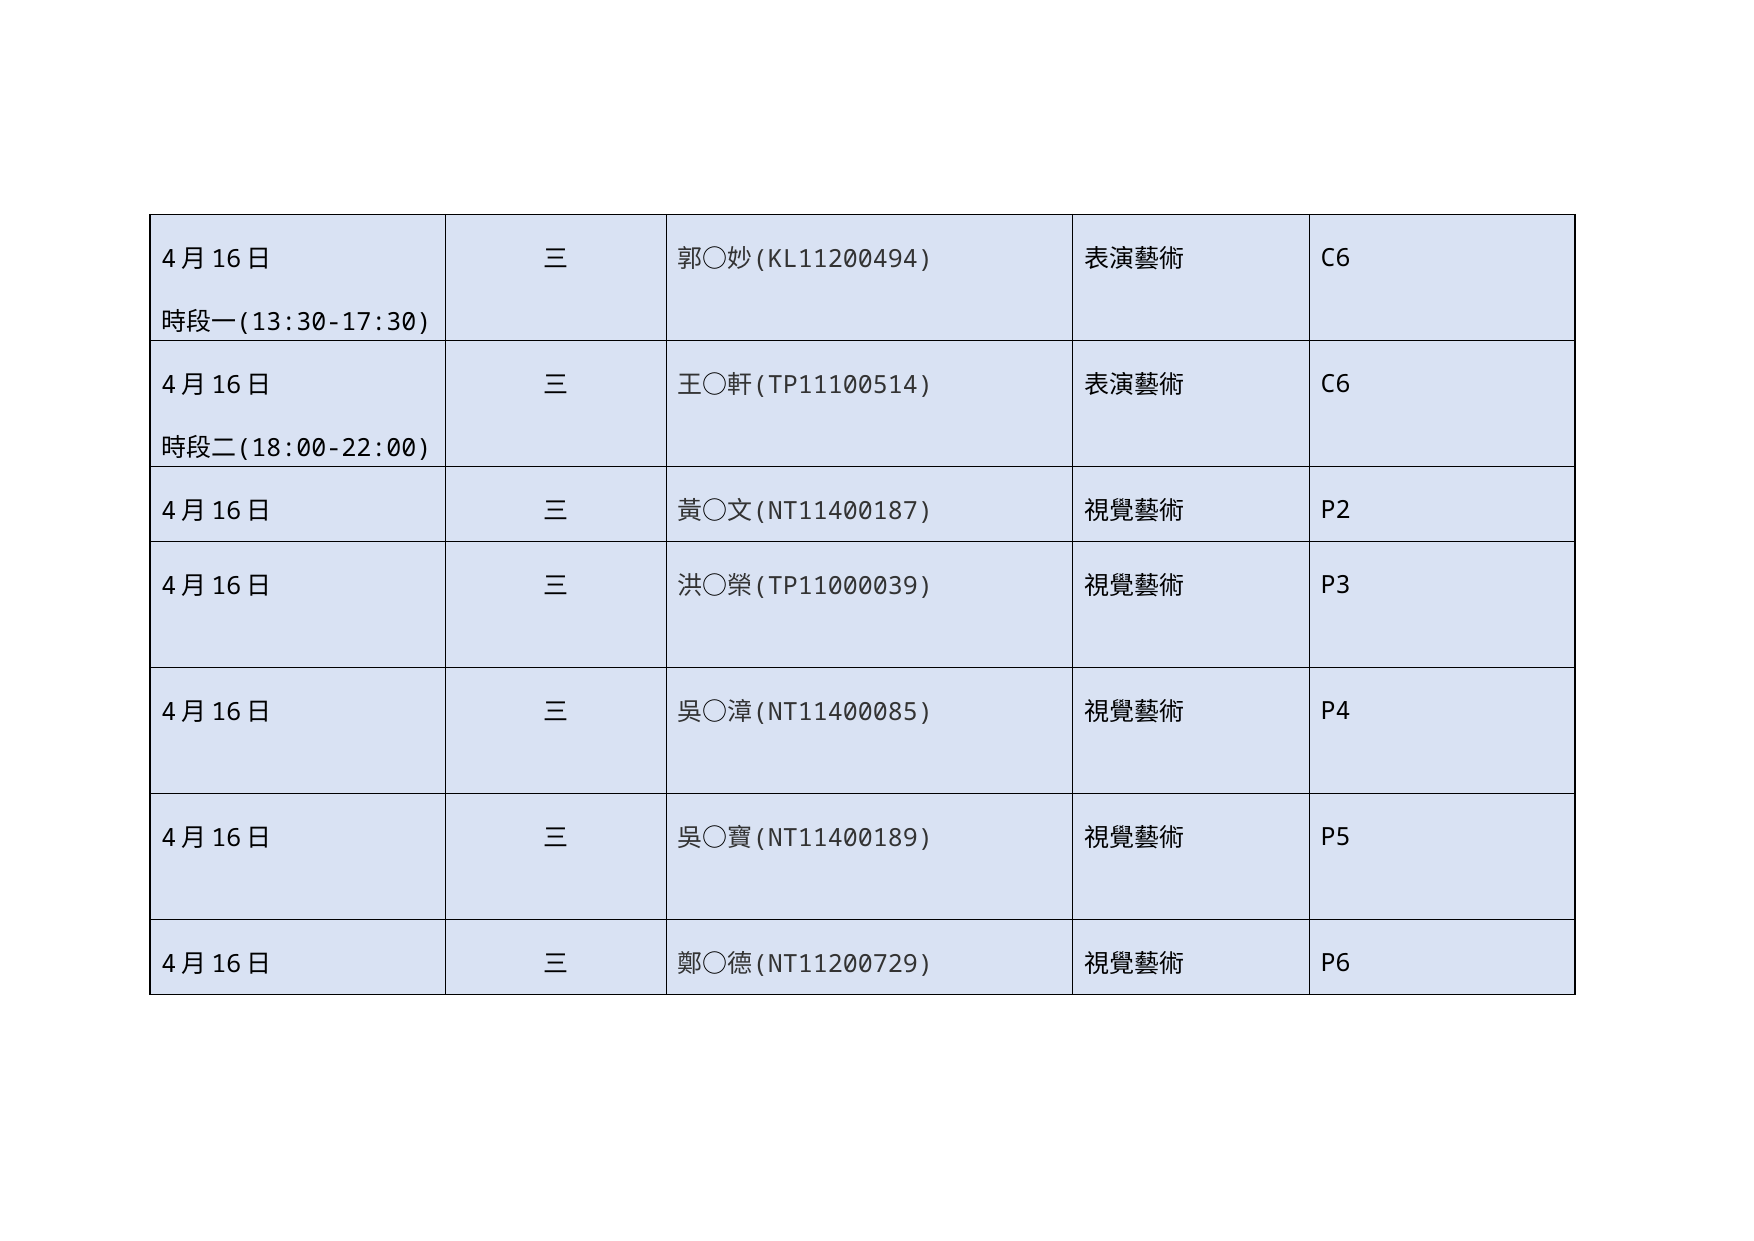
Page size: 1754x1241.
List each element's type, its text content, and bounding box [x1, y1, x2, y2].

table_cell 三 [446, 215, 666, 340]
table_cell 視覺藝術 [1073, 794, 1309, 919]
table_cell 王○軒(TP11100514) [667, 341, 1072, 466]
table_cell 吳○漳(NT11400085) [667, 668, 1072, 793]
table_cell 表演藝術 [1073, 341, 1309, 466]
table_cell C6 [1310, 341, 1574, 466]
table_cell 4月16日 [151, 467, 445, 541]
table_cell P5 [1310, 794, 1574, 919]
table_cell 郭○妙(KL11200494) [667, 215, 1072, 340]
table_cell 視覺藝術 [1073, 542, 1309, 667]
table_cell C6 [1310, 215, 1574, 340]
table_cell 三 [446, 920, 666, 994]
table_cell 鄭○德(NT11200729) [667, 920, 1072, 994]
table_cell P3 [1310, 542, 1574, 667]
table_cell 表演藝術 [1073, 215, 1309, 340]
table_cell P6 [1310, 920, 1574, 994]
table_cell 三 [446, 341, 666, 466]
table_cell 洪○榮(TP11000039) [667, 542, 1072, 667]
table_cell 4月16日 時段一(13:30-17:30) [151, 215, 445, 340]
table_cell 4月16日 時段二(18:00-22:00) [151, 341, 445, 466]
table_cell 黃○文(NT11400187) [667, 467, 1072, 541]
table_cell 視覺藝術 [1073, 920, 1309, 994]
table_cell 吳○寶(NT11400189) [667, 794, 1072, 919]
table_cell 視覺藝術 [1073, 467, 1309, 541]
table_cell 4月16日 [151, 542, 445, 667]
table_cell 4月16日 [151, 668, 445, 793]
table_cell 4月16日 [151, 794, 445, 919]
table_cell 三 [446, 794, 666, 919]
table_cell 三 [446, 542, 666, 667]
table_cell P2 [1310, 467, 1574, 541]
table_cell 4月16日 [151, 920, 445, 994]
table_cell P4 [1310, 668, 1574, 793]
table_cell 三 [446, 668, 666, 793]
table_cell 三 [446, 467, 666, 541]
table_cell 視覺藝術 [1073, 668, 1309, 793]
